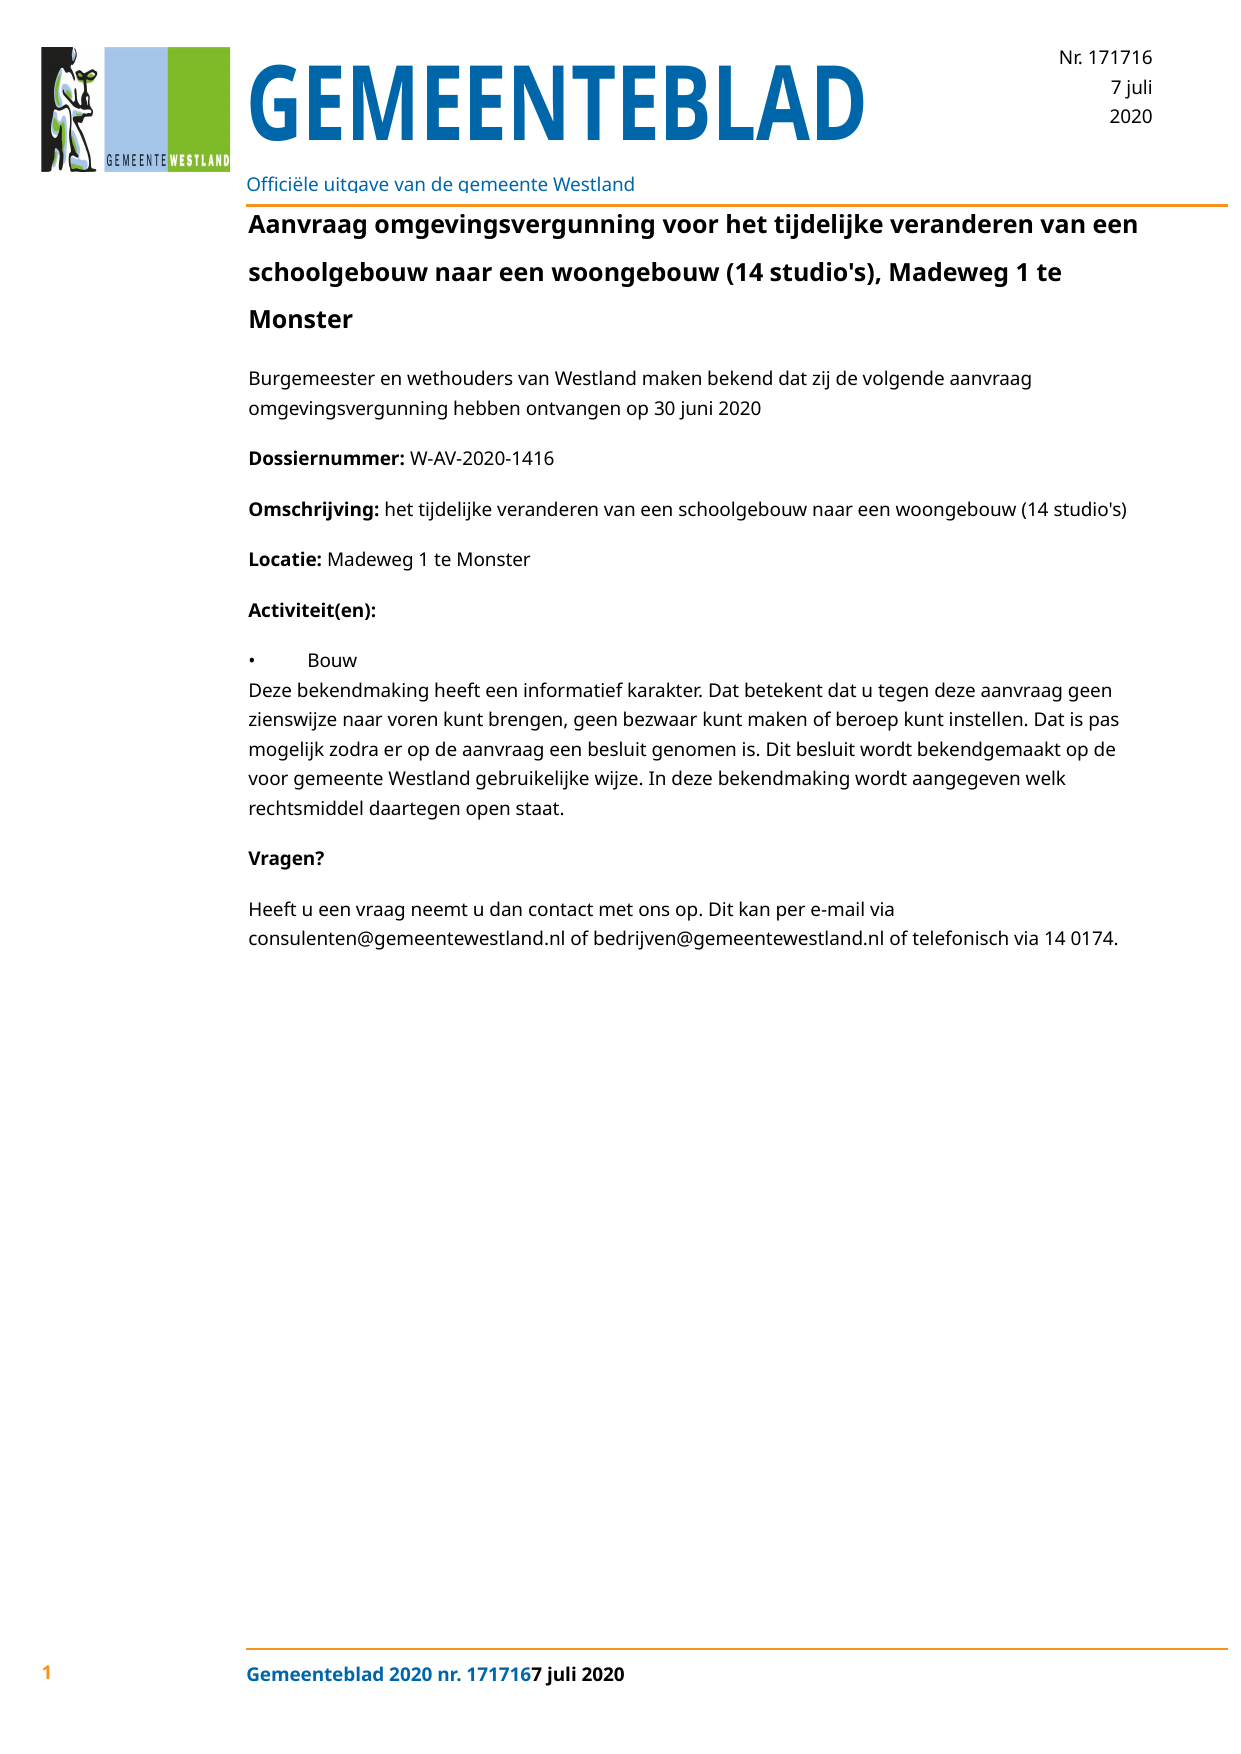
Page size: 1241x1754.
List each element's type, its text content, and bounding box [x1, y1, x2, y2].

text Burgemeester en wethouders van Westland maken bekend dat zij de volgende aanvraag omgevingsvergunning hebben ontvangen op 30 juni 2020 [248, 366, 1152, 421]
picture [41, 47, 231, 172]
text Vragen? [248, 846, 1152, 871]
text Dossiernummer: W-AV-2020-1416 [248, 446, 1152, 471]
text Locatie: Madeweg 1 te Monster [248, 546, 1152, 572]
text Activiteit(en): [248, 597, 1152, 622]
text Omschrijving: het tijdelijke veranderen van een schoolgebouw naar een woongebouw (14 studio's) [248, 496, 1152, 522]
text Aanvraag omgevingsvergunning voor het tijdelijke veranderen van een schoolgebouw naar een woongebouw (14 studio's), Madeweg 1 te Monster [248, 207, 1152, 336]
list Bouw [248, 647, 1152, 673]
text Deze bekendmaking heeft een informatief karakter. Dat betekent dat u tegen deze aanvraag geen zienswijze naar voren kunt brengen, geen bezwaar kunt maken of beroep kunt instellen. Dat is pas mogelijk zodra er op de aanvraag een besluit genomen is. Dit besluit wordt bekendgemaakt op de voor gemeente Westland gebruikelijke wijze. In deze bekendmaking wordt aangegeven welk rechtsmiddel daartegen open staat. [248, 677, 1152, 821]
text Heeft u een vraag neemt u dan contact met ons op. Dit kan per e-mail via consulenten@gemeentewestland.nl of bedrijven@gemeentewestland.nl of telefonisch via 14 0174. [248, 896, 1152, 951]
